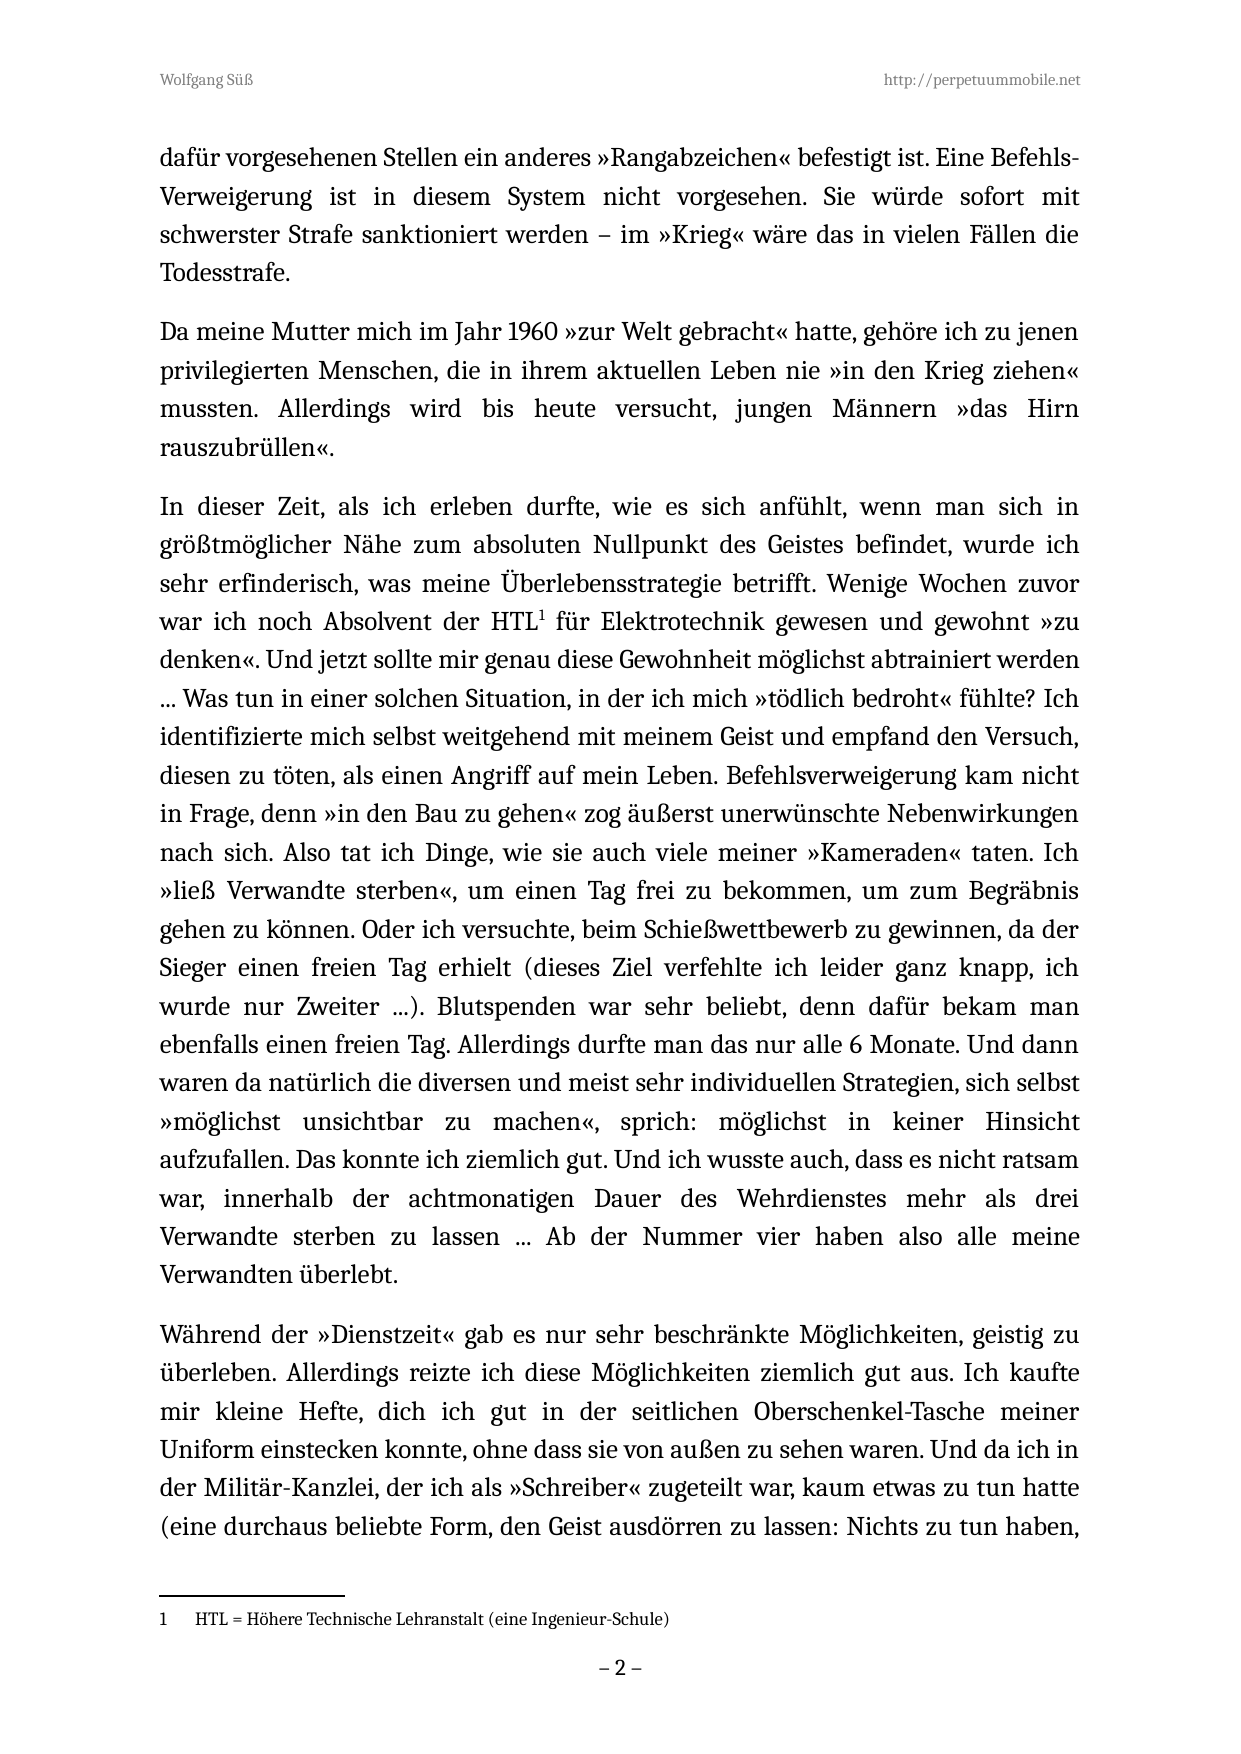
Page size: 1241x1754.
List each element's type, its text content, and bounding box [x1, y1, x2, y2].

text Da meine Mutter mich im Jahr 1960 »zur Welt gebracht« hatte, gehöre ich zu jenen privilegierten Menschen, die in ihrem aktuellen Leben nie »in den Krieg ziehen« mussten. Allerdings wird bis heute versucht, jungen Männern »das Hirn rauszubrüllen«. [159, 310, 1081, 464]
text HTL = Höhere Technische Lehranstalt (eine Ingenieur-Schule) [159, 1608, 1081, 1630]
text Während der »Dienstzeit« gab es nur sehr beschränkte Möglichkeiten, geistig zu überleben. Allerdings reizte ich diese Möglichkeiten ziemlich gut aus. Ich kaufte mir kleine Hefte, dich ich gut in der seitlichen Oberschenkel-Tasche meiner Uniform einstecken konnte, ohne dass sie von außen zu sehen waren. Und da ich in der Militär-Kanzlei, der ich als »Schreiber« zugeteilt war, kaum etwas zu tun hatte (eine durchaus beliebte Form, den Geist ausdörren zu lassen: Nichts zu tun haben, [159, 1312, 1081, 1543]
text dafür vorgesehenen Stellen ein anderes »Rangabzeichen« befestigt ist. Eine Befehls-Verweigerung ist in diesem System nicht vorgesehen. Sie würde sofort mit schwerster Strafe sanktioniert werden – im »Krieg« wäre das in vielen Fällen die Todesstrafe. [159, 136, 1081, 289]
text In dieser Zeit, als ich erleben durfte, wie es sich anfühlt, wenn man sich in größtmöglicher Nähe zum absoluten Nullpunkt des Geistes befindet, wurde ich sehr erfinderisch, was meine Überlebensstrategie betrifft. Wenige Wochen zuvor war ich noch Absolvent der HTL für Elektrotechnik gewesen und gewohnt »zu denken«. Und jetzt sollte mir genau diese Gewohnheit möglichst abtrainiert werden ... Was tun in einer solchen Situation, in der ich mich »tödlich bedroht« fühlte? Ich identifizierte mich selbst weitgehend mit meinem Geist und empfand den Versuch, diesen zu töten, als einen Angriff auf mein Leben. Befehlsverweigerung kam nicht in Frage, denn »in den Bau zu gehen« zog äußerst unerwünschte Nebenwirkungen nach sich. Also tat ich Dinge, wie sie auch viele meiner »Kameraden« taten. Ich »ließ Verwandte sterben«, um einen Tag frei zu bekommen, um zum Begräbnis gehen zu können. Oder ich versuchte, beim Schießwettbewerb zu gewinnen, da der Sieger einen freien Tag erhielt (dieses Ziel verfehlte ich leider ganz knapp, ich wurde nur Zweiter ...). Blutspenden war sehr beliebt, denn dafür bekam man ebenfalls einen freien Tag. Allerdings durfte man das nur alle 6 Monate. Und dann waren da natürlich die diversen und meist sehr individuellen Strategien, sich selbst »möglichst unsichtbar zu machen«, sprich: möglichst in keiner Hinsicht aufzufallen. Das konnte ich ziemlich gut. Und ich wusste auch, dass es nicht ratsam war, innerhalb der achtmonatigen Dauer des Wehrdienstes mehr als drei Verwandte sterben zu lassen ... Ab der Nummer vier haben also alle meine Verwandten überlebt. [159, 484, 1081, 1292]
